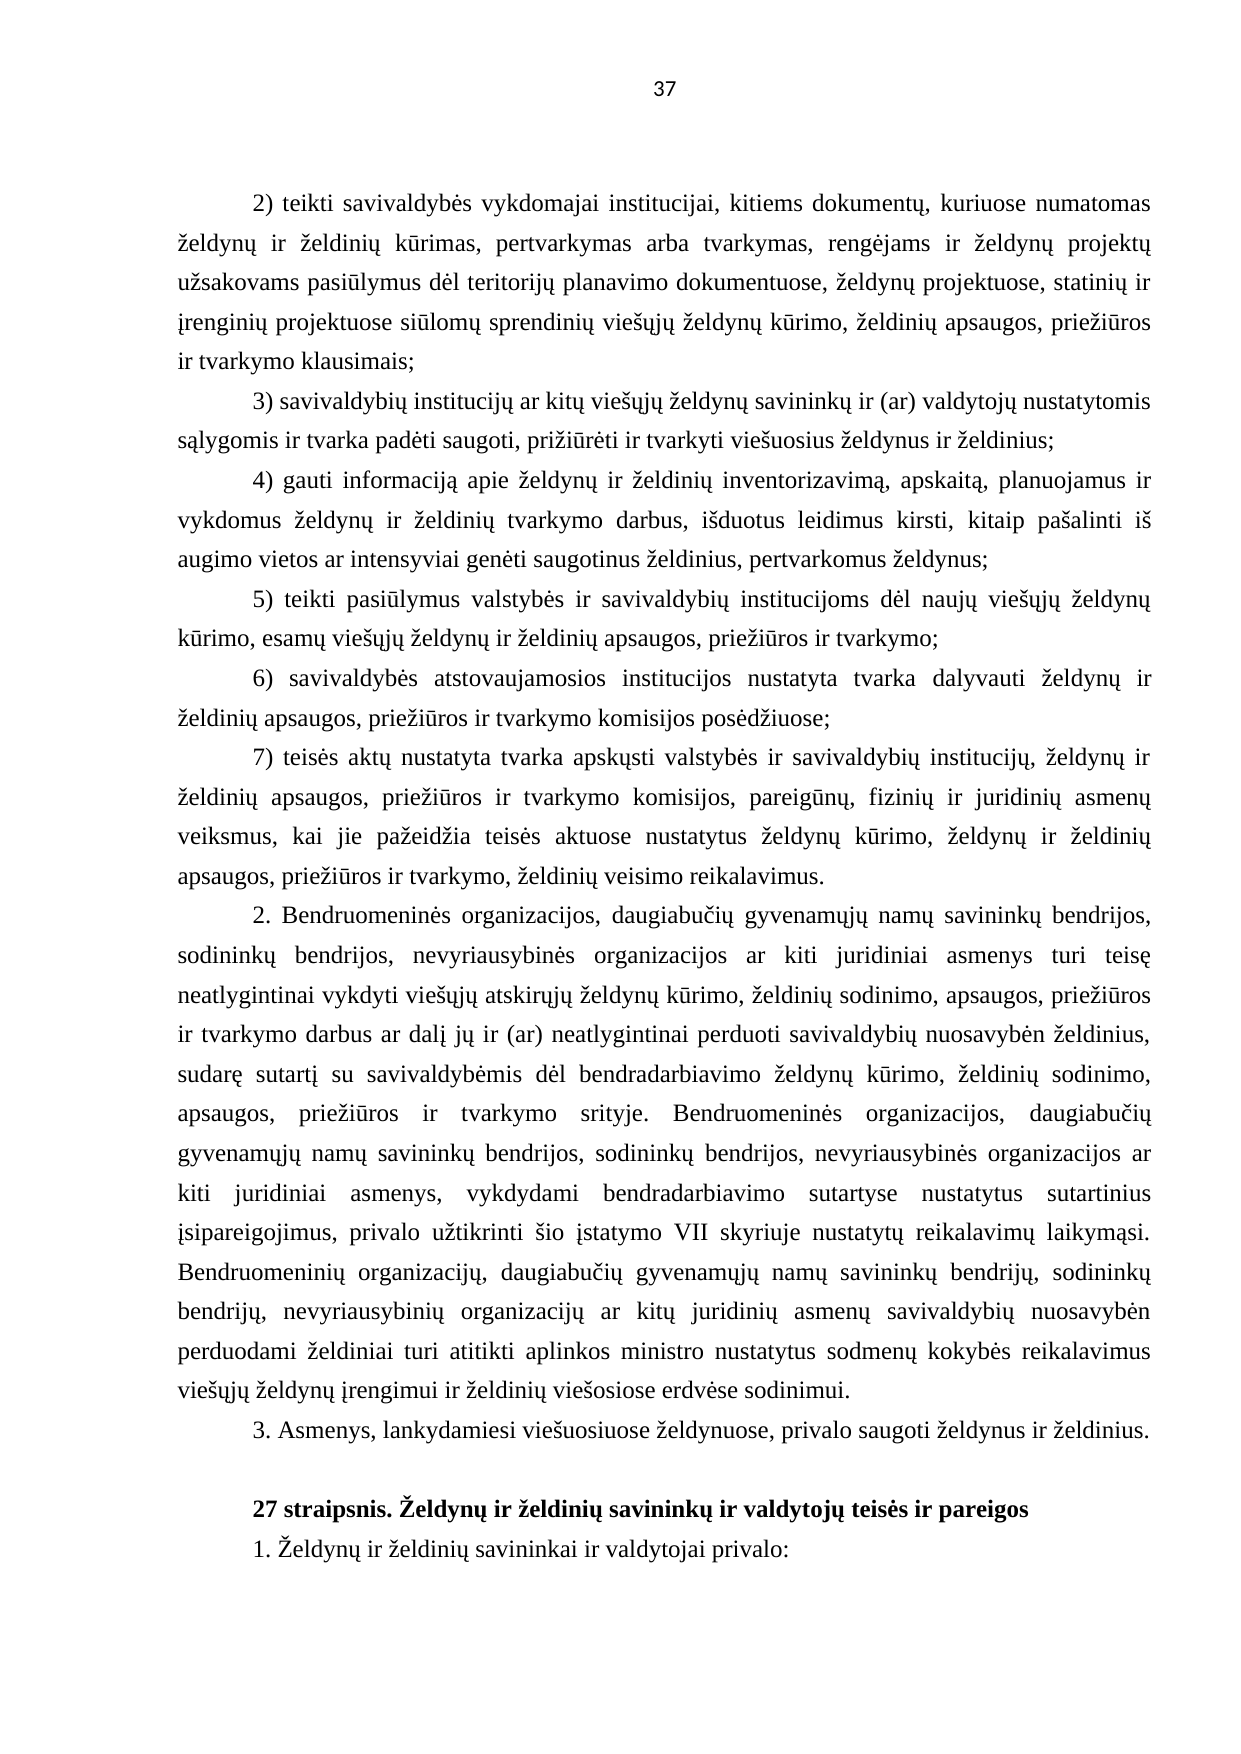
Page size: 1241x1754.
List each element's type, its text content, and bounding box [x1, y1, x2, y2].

text 2) teikti savivaldybės vykdomajai institucijai, kitiems dokumentų, kuriuose numatomas želdynų ir želdinių kūrimas, pertvarkymas arba tvarkymas, rengėjams ir želdynų projektų užsakovams pasiūlymus dėl teritorijų planavimo dokumentuose, želdynų projektuose, statinių ir įrenginių projektuose siūlomų sprendinių viešųjų želdynų kūrimo, želdinių apsaugos, priežiūros ir tvarkymo klausimais; [177, 177, 1152, 375]
text 7) teisės aktų nustatyta tvarka apskųsti valstybės ir savivaldybių institucijų, želdynų ir želdinių apsaugos, priežiūros ir tvarkymo komisijos, pareigūnų, fizinių ir juridinių asmenų veiksmus, kai jie pažeidžia teisės aktuose nustatytus želdynų kūrimo, želdynų ir želdinių apsaugos, priežiūros ir tvarkymo, želdinių veisimo reikalavimus. [177, 731, 1152, 890]
text 1. Želdynų ir želdinių savininkai ir valdytojai privalo: [177, 1523, 1152, 1563]
text 6) savivaldybės atstovaujamosios institucijos nustatyta tvarka dalyvauti želdynų ir želdinių apsaugos, priežiūros ir tvarkymo komisijos posėdžiuose; [177, 652, 1152, 731]
text 3. Asmenys, lankydamiesi viešuosiuose želdynuose, privalo saugoti želdynus ir želdinius. [177, 1404, 1152, 1444]
text 5) teikti pasiūlymus valstybės ir savivaldybių institucijoms dėl naujų viešųjų želdynų kūrimo, esamų viešųjų želdynų ir želdinių apsaugos, priežiūros ir tvarkymo; [177, 573, 1152, 652]
text 3) savivaldybių institucijų ar kitų viešųjų želdynų savininkų ir (ar) valdytojų nustatytomis sąlygomis ir tvarka padėti saugoti, prižiūrėti ir tvarkyti viešuosius želdynus ir želdinius; [177, 375, 1152, 454]
text 27 straipsnis. Želdynų ir želdinių savininkų ir valdytojų teisės ir pareigos [177, 1483, 1152, 1523]
text 2. Bendruomeninės organizacijos, daugiabučių gyvenamųjų namų savininkų bendrijos, sodininkų bendrijos, nevyriausybinės organizacijos ar kiti juridiniai asmenys turi teisę neatlygintinai vykdyti viešųjų atskirųjų želdynų kūrimo, želdinių sodinimo, apsaugos, priežiūros ir tvarkymo darbus ar dalį jų ir (ar) neatlygintinai perduoti savivaldybių nuosavybėn želdinius, sudarę sutartį su savivaldybėmis dėl bendradarbiavimo želdynų kūrimo, želdinių sodinimo, apsaugos, priežiūros ir tvarkymo srityje. Bendruomeninės organizacijos, daugiabučių gyvenamųjų namų savininkų bendrijos, sodininkų bendrijos, nevyriausybinės organizacijos ar kiti juridiniai asmenys, vykdydami bendradarbiavimo sutartyse nustatytus sutartinius įsipareigojimus, privalo užtikrinti šio įstatymo VII skyriuje nustatytų reikalavimų laikymąsi. Bendruomeninių organizacijų, daugiabučių gyvenamųjų namų savininkų bendrijų, sodininkų bendrijų, nevyriausybinių organizacijų ar kitų juridinių asmenų savivaldybių nuosavybėn perduodami želdiniai turi atitikti aplinkos ministro nustatytus sodmenų kokybės reikalavimus viešųjų želdynų įrengimui ir želdinių viešosiose erdvėse sodinimui. [177, 890, 1152, 1404]
text 4) gauti informaciją apie želdynų ir želdinių inventorizavimą, apskaitą, planuojamus ir vykdomus želdynų ir želdinių tvarkymo darbus, išduotus leidimus kirsti, kitaip pašalinti iš augimo vietos ar intensyviai genėti saugotinus želdinius, pertvarkomus želdynus; [177, 454, 1152, 573]
